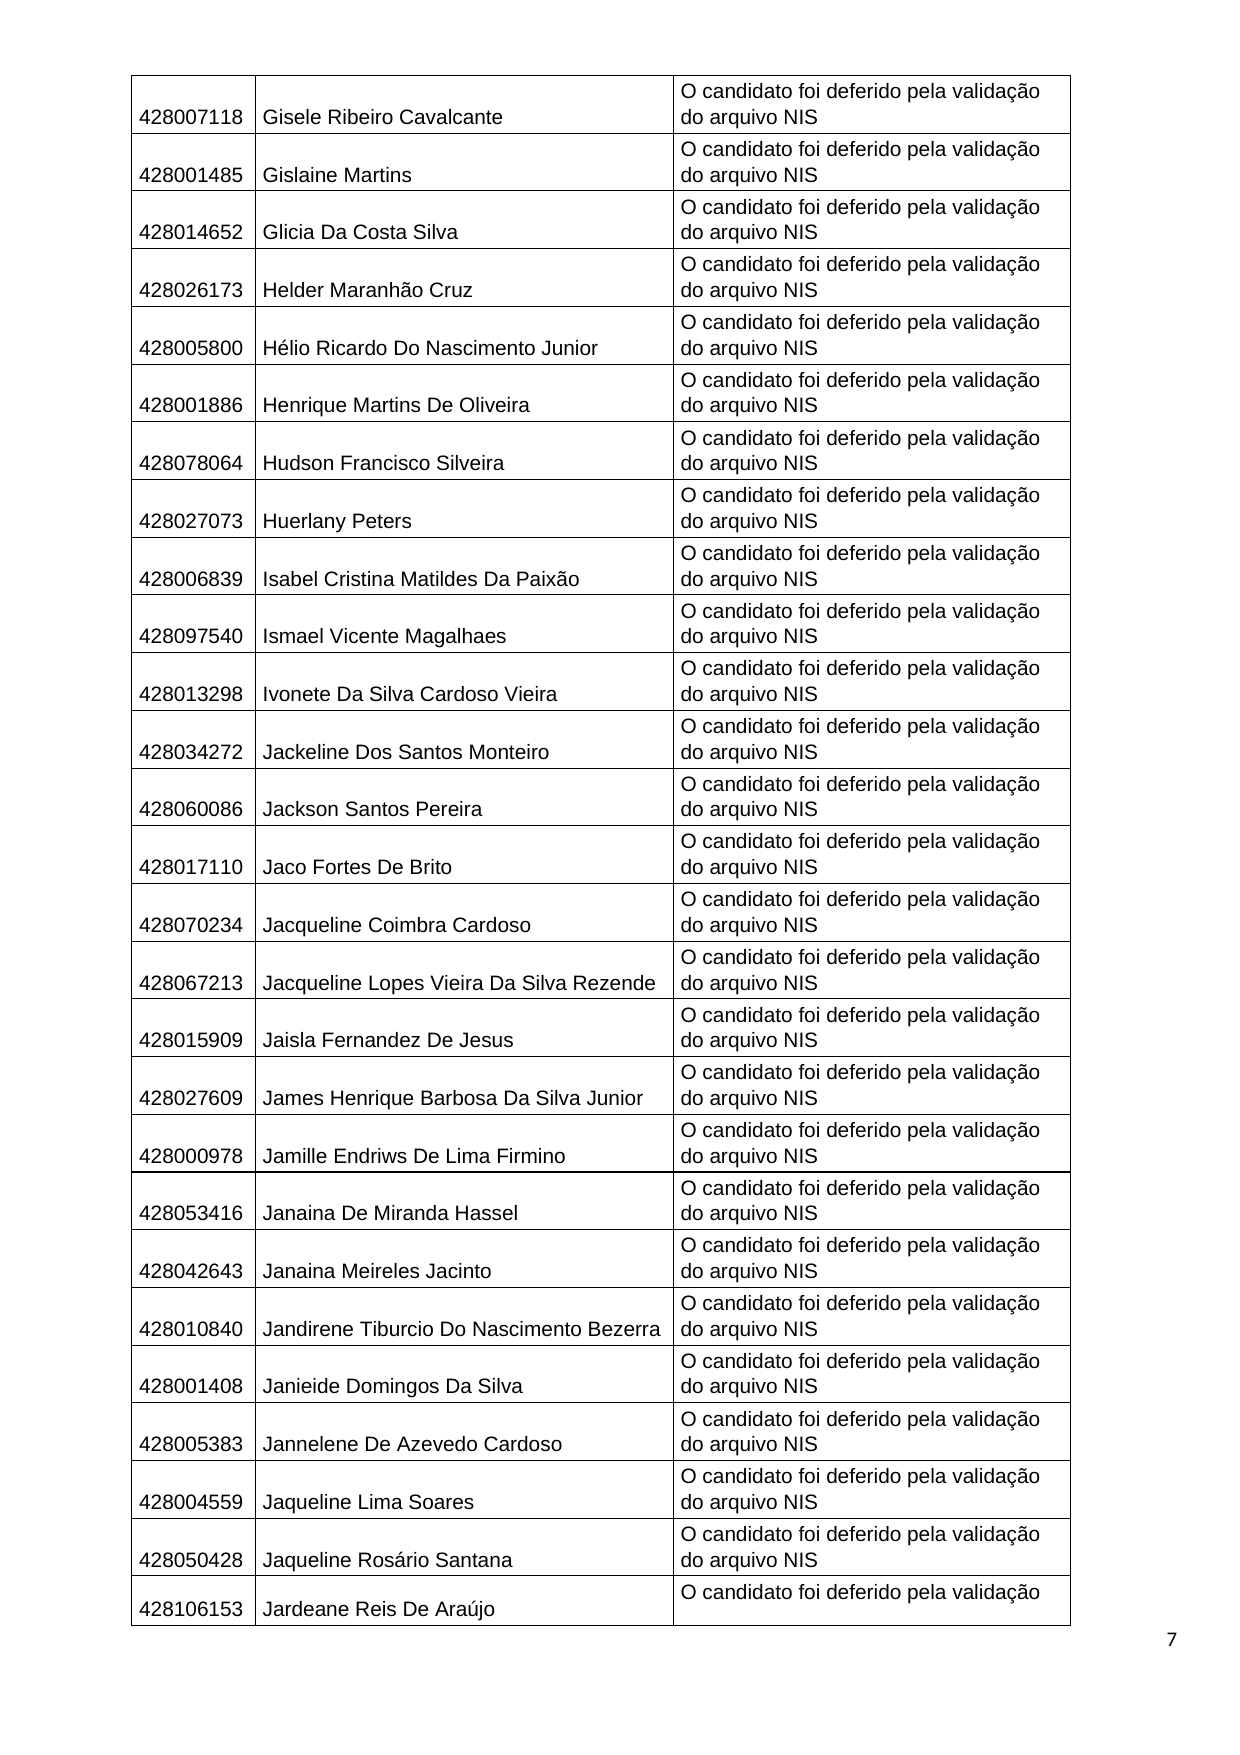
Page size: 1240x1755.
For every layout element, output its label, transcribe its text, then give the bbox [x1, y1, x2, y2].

table_cell 428000978 [132, 1115, 255, 1171]
table_cell O candidato foi deferido pela validação do arquivo NIS [674, 480, 1070, 537]
table_cell Glicia Da Costa Silva [256, 191, 673, 248]
table_cell Janaina De Miranda Hassel [256, 1173, 673, 1229]
table_cell 428026173 [132, 249, 255, 306]
table_cell 428001886 [132, 365, 255, 421]
table_cell 428001408 [132, 1346, 255, 1402]
table_cell O candidato foi deferido pela validação do arquivo NIS [674, 307, 1070, 363]
table_cell Gislaine Martins [256, 134, 673, 190]
table_cell 428060086 [132, 769, 255, 825]
table_cell O candidato foi deferido pela validação do arquivo NIS [674, 653, 1070, 710]
table_cell Jardeane Reis De Araújo [256, 1576, 673, 1625]
table_cell Jaqueline Lima Soares [256, 1461, 673, 1518]
table_cell Jacqueline Lopes Vieira Da Silva Rezende [256, 942, 673, 998]
table_cell O candidato foi deferido pela validação do arquivo NIS [674, 942, 1070, 998]
table_cell Huerlany Peters [256, 480, 673, 537]
table_cell O candidato foi deferido pela validação do arquivo NIS [674, 826, 1070, 883]
table_cell O candidato foi deferido pela validação [674, 1576, 1070, 1625]
table_cell Ivonete Da Silva Cardoso Vieira [256, 653, 673, 710]
table_cell Jannelene De Azevedo Cardoso [256, 1403, 673, 1460]
table_cell 428005383 [132, 1403, 255, 1460]
table_cell 428006839 [132, 538, 255, 594]
table_cell 428067213 [132, 942, 255, 998]
table_cell O candidato foi deferido pela validação do arquivo NIS [674, 1519, 1070, 1575]
table_cell 428078064 [132, 422, 255, 479]
table_cell 428053416 [132, 1173, 255, 1229]
table_cell O candidato foi deferido pela validação do arquivo NIS [674, 365, 1070, 421]
table_cell O candidato foi deferido pela validação do arquivo NIS [674, 76, 1070, 133]
table_cell 428007118 [132, 76, 255, 133]
table_cell 428034272 [132, 711, 255, 767]
table_cell O candidato foi deferido pela validação do arquivo NIS [674, 999, 1070, 1056]
table_cell O candidato foi deferido pela validação do arquivo NIS [674, 1057, 1070, 1114]
table_cell Henrique Martins De Oliveira [256, 365, 673, 421]
table_cell O candidato foi deferido pela validação do arquivo NIS [674, 1346, 1070, 1402]
table_cell 428013298 [132, 653, 255, 710]
table_cell Jamille Endriws De Lima Firmino [256, 1115, 673, 1171]
table_cell 428015909 [132, 999, 255, 1056]
table_cell Jackson Santos Pereira [256, 769, 673, 825]
table_cell Hudson Francisco Silveira [256, 422, 673, 479]
table_cell O candidato foi deferido pela validação do arquivo NIS [674, 1173, 1070, 1229]
table_cell Jaqueline Rosário Santana [256, 1519, 673, 1575]
table_cell 428042643 [132, 1230, 255, 1287]
table_cell Jackeline Dos Santos Monteiro [256, 711, 673, 767]
table_cell 428027609 [132, 1057, 255, 1114]
table_cell Jandirene Tiburcio Do Nascimento Bezerra [256, 1288, 673, 1344]
table_cell Gisele Ribeiro Cavalcante [256, 76, 673, 133]
table_cell O candidato foi deferido pela validação do arquivo NIS [674, 538, 1070, 594]
table_cell Helder Maranhão Cruz [256, 249, 673, 306]
table_cell 428010840 [132, 1288, 255, 1344]
table_cell O candidato foi deferido pela validação do arquivo NIS [674, 422, 1070, 479]
table_cell Jaisla Fernandez De Jesus [256, 999, 673, 1056]
table_cell 428070234 [132, 884, 255, 941]
table_cell O candidato foi deferido pela validação do arquivo NIS [674, 884, 1070, 941]
table_cell O candidato foi deferido pela validação do arquivo NIS [674, 1115, 1070, 1171]
table_cell O candidato foi deferido pela validação do arquivo NIS [674, 134, 1070, 190]
table_cell Ismael Vicente Magalhaes [256, 595, 673, 652]
table_cell Janieide Domingos Da Silva [256, 1346, 673, 1402]
table_cell O candidato foi deferido pela validação do arquivo NIS [674, 1288, 1070, 1344]
table_cell 428027073 [132, 480, 255, 537]
table_cell 428017110 [132, 826, 255, 883]
table_cell O candidato foi deferido pela validação do arquivo NIS [674, 711, 1070, 767]
table_cell O candidato foi deferido pela validação do arquivo NIS [674, 769, 1070, 825]
table_cell 428097540 [132, 595, 255, 652]
table_cell O candidato foi deferido pela validação do arquivo NIS [674, 249, 1070, 306]
table_cell O candidato foi deferido pela validação do arquivo NIS [674, 1461, 1070, 1518]
table_cell Jacqueline Coimbra Cardoso [256, 884, 673, 941]
table_cell Janaina Meireles Jacinto [256, 1230, 673, 1287]
table_cell James Henrique Barbosa Da Silva Junior [256, 1057, 673, 1114]
table_cell O candidato foi deferido pela validação do arquivo NIS [674, 595, 1070, 652]
table_cell O candidato foi deferido pela validação do arquivo NIS [674, 1230, 1070, 1287]
table_cell Jaco Fortes De Brito [256, 826, 673, 883]
table_cell 428001485 [132, 134, 255, 190]
table_cell 428050428 [132, 1519, 255, 1575]
table_cell 428004559 [132, 1461, 255, 1518]
table_cell Isabel Cristina Matildes Da Paixão [256, 538, 673, 594]
table_cell O candidato foi deferido pela validação do arquivo NIS [674, 1403, 1070, 1460]
table_cell O candidato foi deferido pela validação do arquivo NIS [674, 191, 1070, 248]
table_cell 428005800 [132, 307, 255, 363]
table_cell 428106153 [132, 1576, 255, 1625]
table_cell Hélio Ricardo Do Nascimento Junior [256, 307, 673, 363]
table_cell 428014652 [132, 191, 255, 248]
